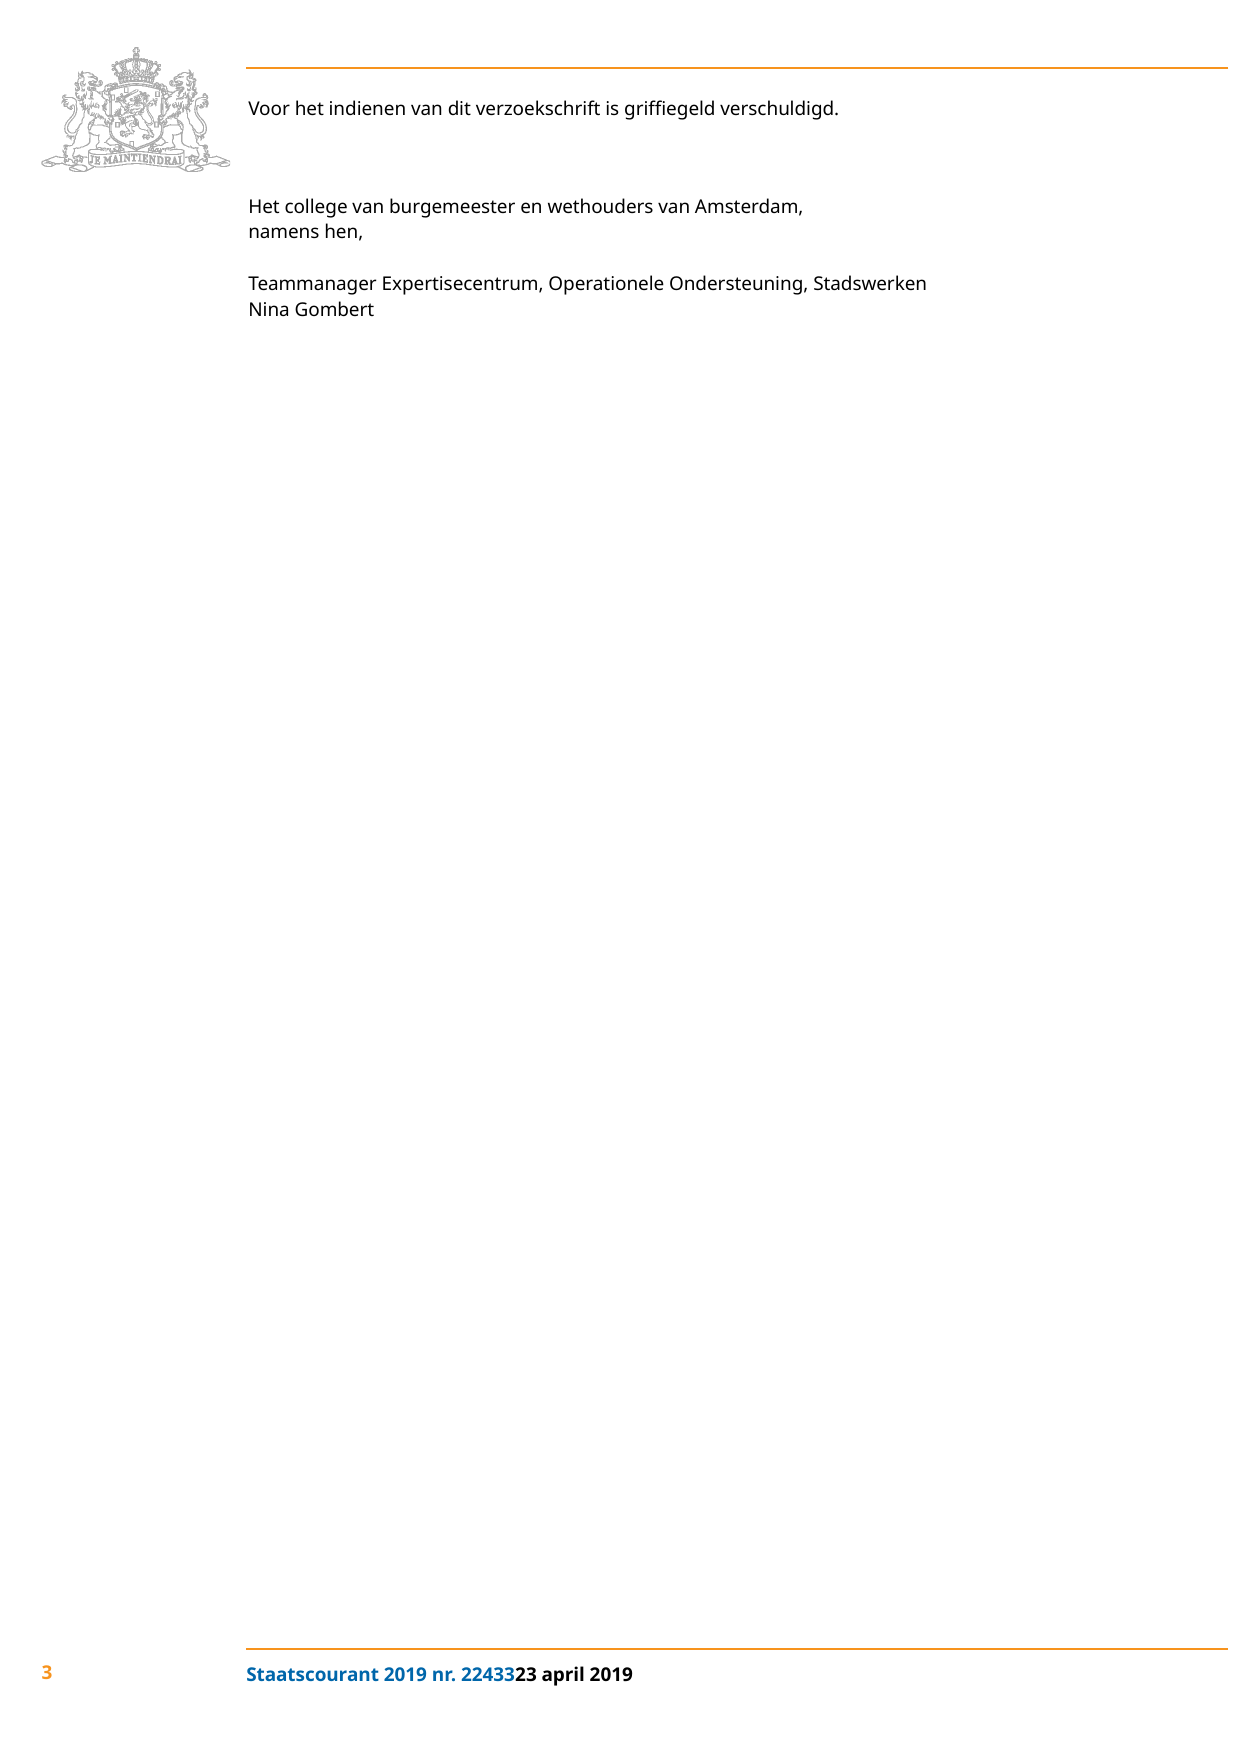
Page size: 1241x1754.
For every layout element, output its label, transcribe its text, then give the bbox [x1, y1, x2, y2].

text namens hen, [248, 219, 1152, 244]
text Het college van burgemeester en wethouders van Amsterdam, [248, 193, 1152, 219]
text Voor het indienen van dit verzoekschrift is griffiegeld verschuldigd. [248, 95, 1152, 121]
text Nina Gombert [248, 296, 1152, 322]
picture [41, 47, 231, 172]
text Teammanager Expertisecentrum, Operationele Ondersteuning, Stadswerken [248, 270, 1152, 296]
